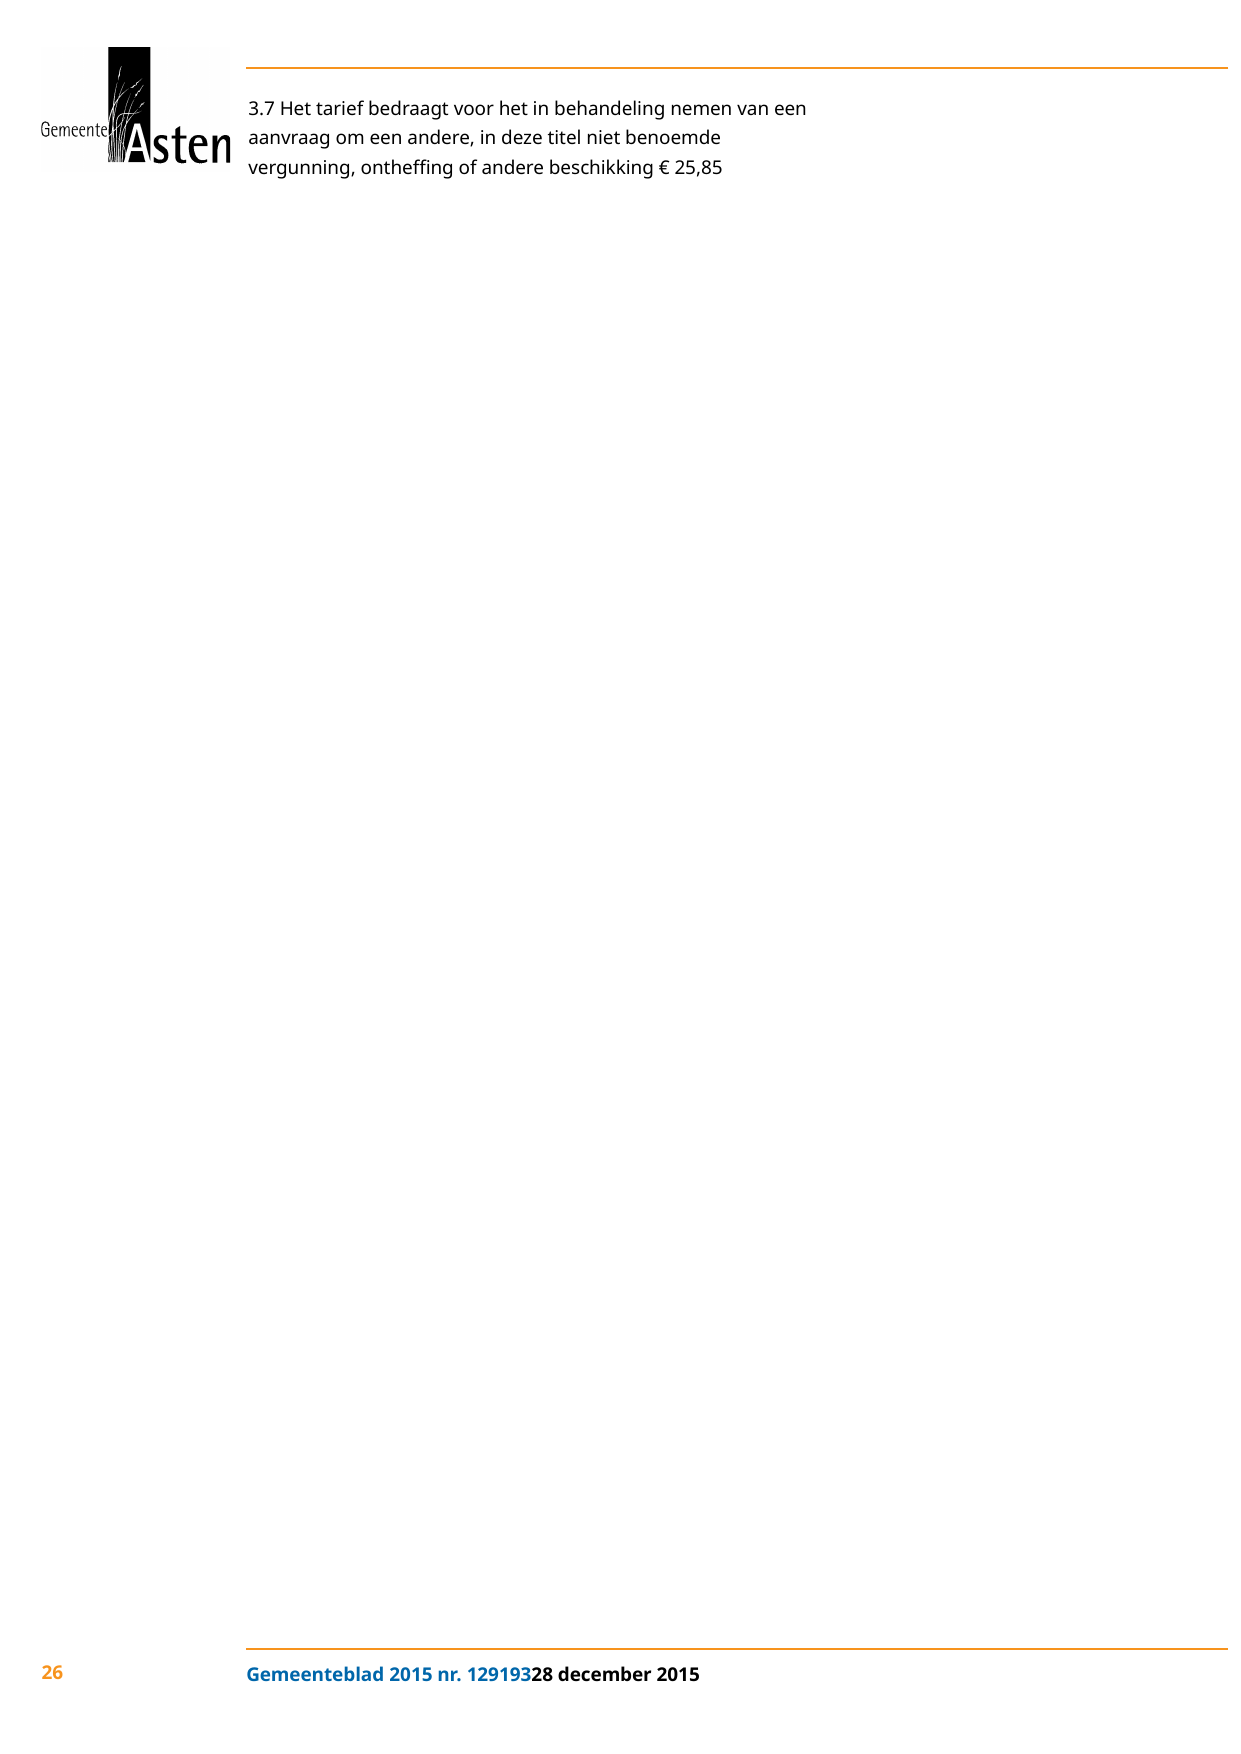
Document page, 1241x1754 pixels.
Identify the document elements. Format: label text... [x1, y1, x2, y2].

text vergunning, ontheffing of andere beschikking € 25,85 [248, 154, 1152, 180]
picture [41, 47, 231, 172]
text aanvraag om een andere, in deze titel niet benoemde [248, 124, 1152, 150]
text 3.7 Het tarief bedraagt voor het in behandeling nemen van een [248, 95, 1152, 121]
